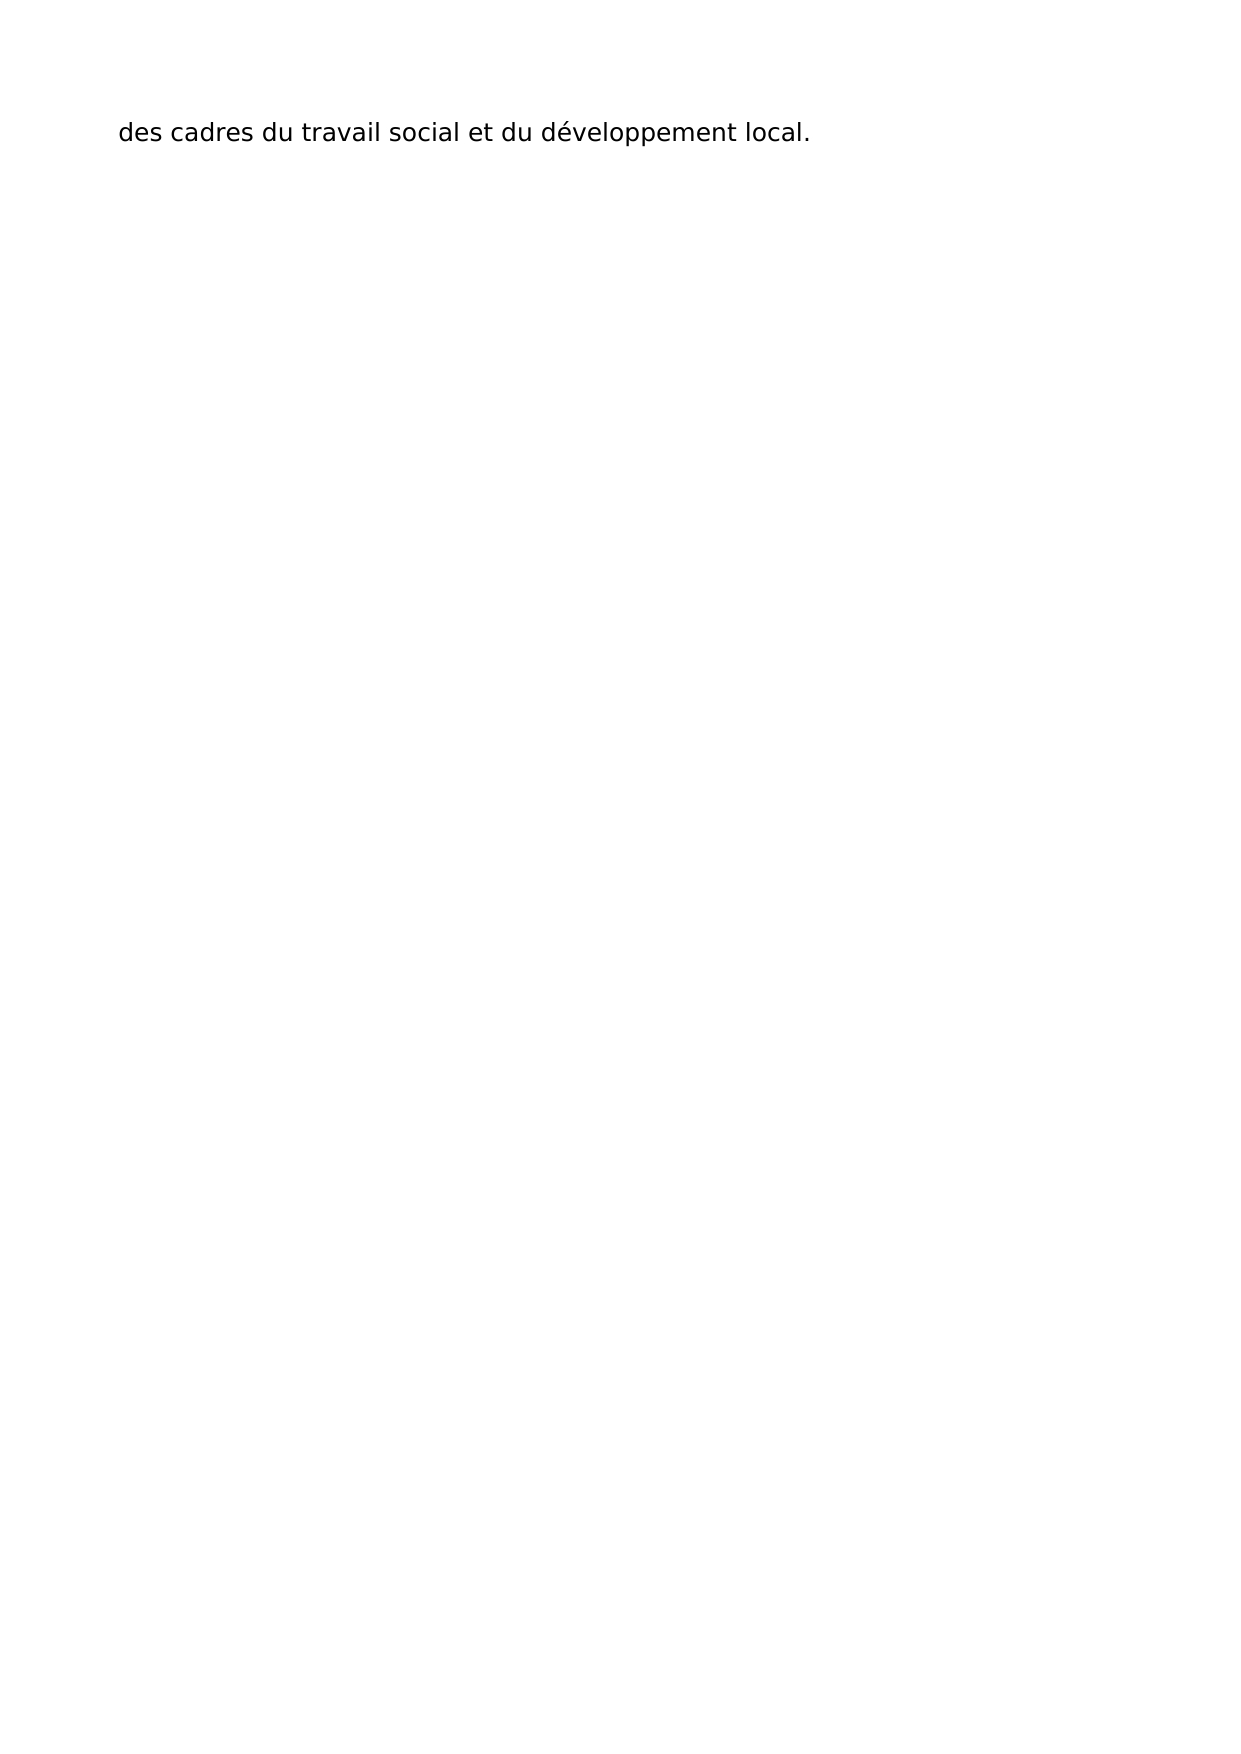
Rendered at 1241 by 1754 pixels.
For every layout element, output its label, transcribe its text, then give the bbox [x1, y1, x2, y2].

text des cadres du travail social et du développement local. [118, 118, 1122, 176]
